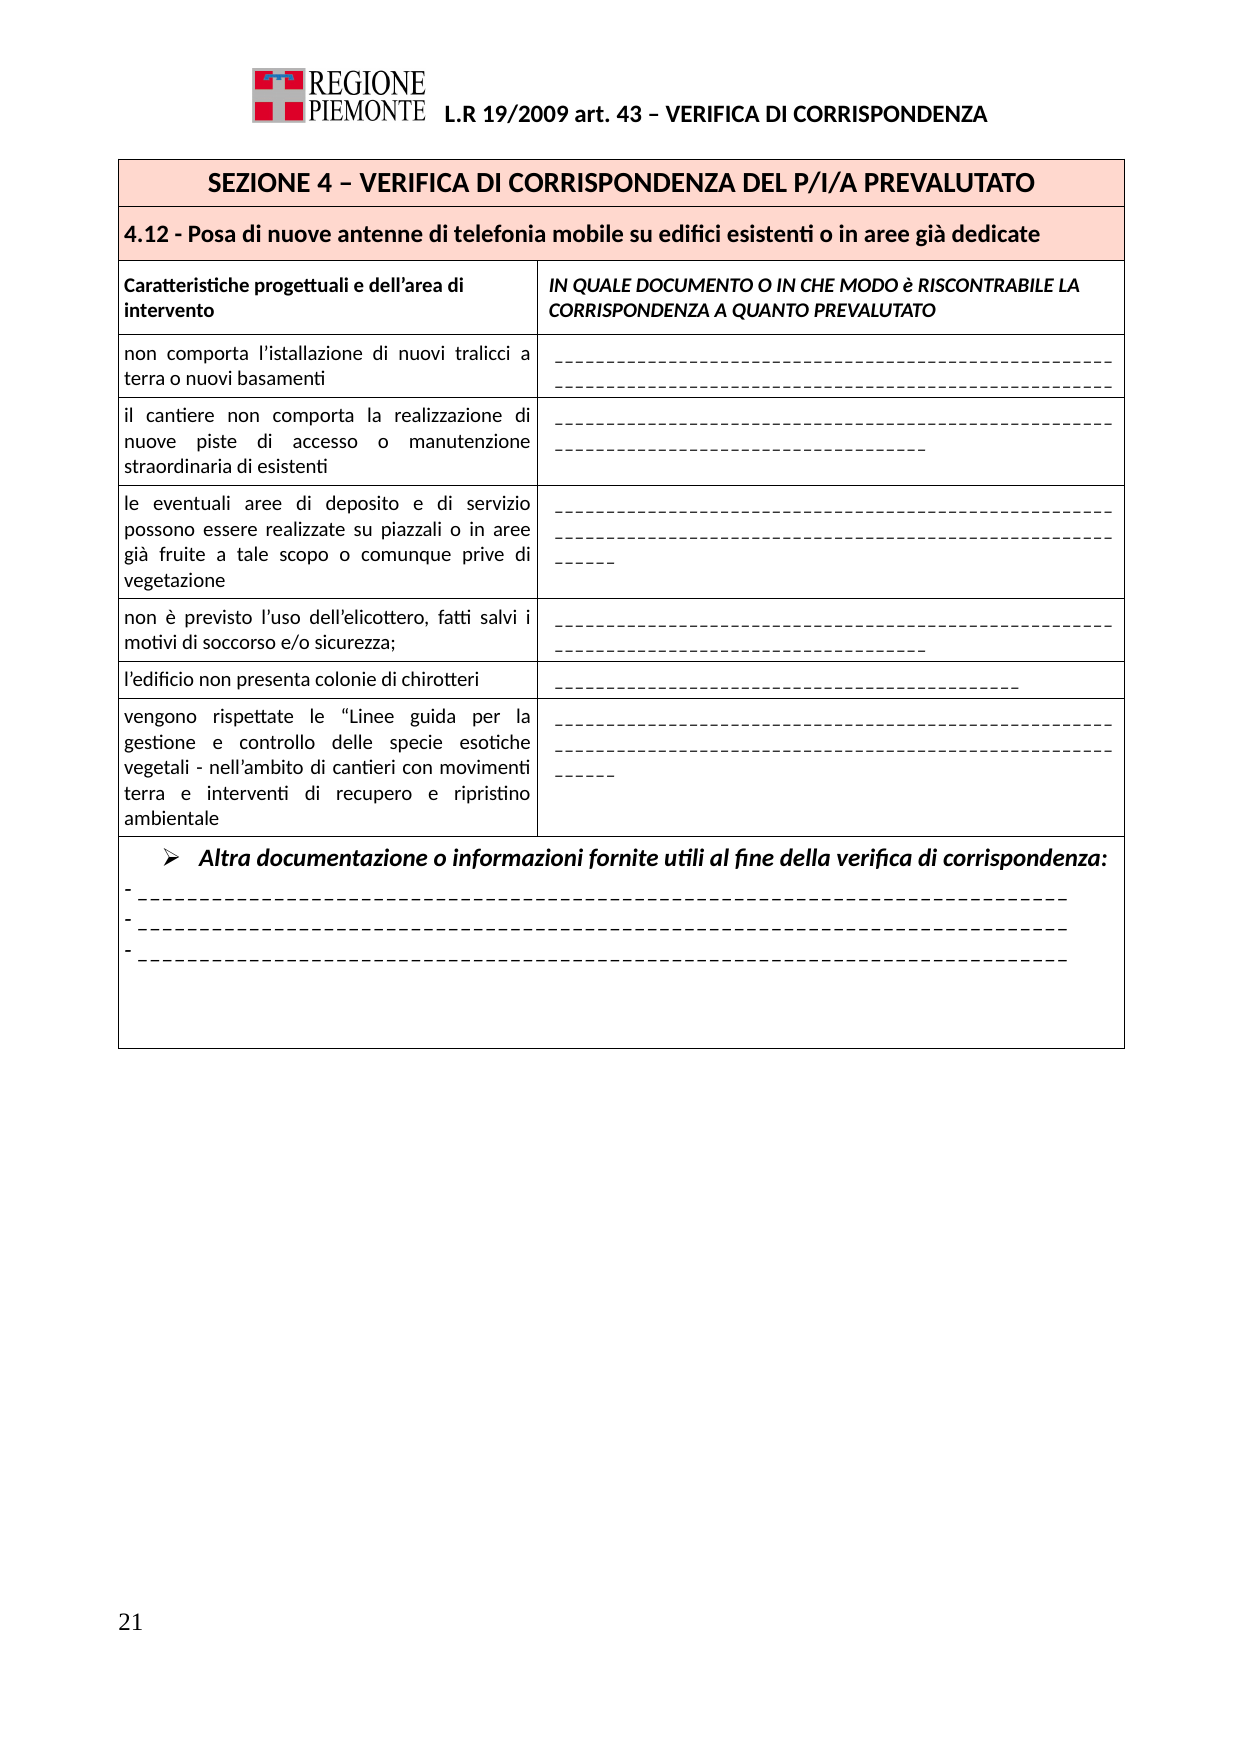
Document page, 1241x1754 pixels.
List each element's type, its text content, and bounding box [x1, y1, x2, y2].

table_cell le eventuali aree di deposito e di servizio possono essere realizzate su piazzali o in aree già fruite a tale scopo o comunque prive di vegetazione [119, 486, 537, 598]
table_cell __________________________________________________________________________________________ [538, 398, 1124, 485]
table_cell __________________________________________________________________________________________ [538, 599, 1124, 661]
table_cell __________________________________________________________________________________________________________________ [538, 486, 1124, 598]
table_cell Altra documentazione o informazioni fornite utili al fine della verifica di corrispondenza: - ___________________________________________________________________________ - ___________________________________________________________________________ - ___________________________________________________________________________ [119, 837, 1124, 1047]
table_cell non è previsto l’uso dell’elicottero, fatti salvi i motivi di soccorso e/o sicurezza; [119, 599, 537, 661]
table_cell Caratteristiche progettuali e dell’area di intervento [119, 261, 537, 334]
table_cell IN QUALE DOCUMENTO O IN CHE MODO è RISCONTRABILE LA CORRISPONDENZA A QUANTO PREVALUTATO [538, 261, 1124, 334]
table_cell ____________________________________________________________________________________________________________ [538, 335, 1124, 397]
picture [252, 68, 426, 123]
table_cell __________________________________________________________________________________________________________________ [538, 699, 1124, 836]
table_cell l’edificio non presenta colonie di chirotteri [119, 662, 537, 698]
table_cell vengono rispettate le “Linee guida per la gestione e controllo delle specie esotiche vegetali - nell’ambito di cantieri con movimenti terra e interventi di recupero e ripristino ambientale [119, 699, 537, 836]
table_cell non comporta l’istallazione di nuovi tralicci a terra o nuovi basamenti [119, 335, 537, 397]
table_header SEZIONE 4 – VERIFICA DI CORRISPONDENZA DEL P/I/A PREVALUTATO [119, 160, 1124, 206]
table_cell 4.12 - Posa di nuove antenne di telefonia mobile su edifici esistenti o in aree già dedicate [119, 207, 1124, 260]
table_cell il cantiere non comporta la realizzazione di nuove piste di accesso o manutenzione straordinaria di esistenti [119, 398, 537, 485]
table_cell _____________________________________________ [538, 662, 1124, 698]
